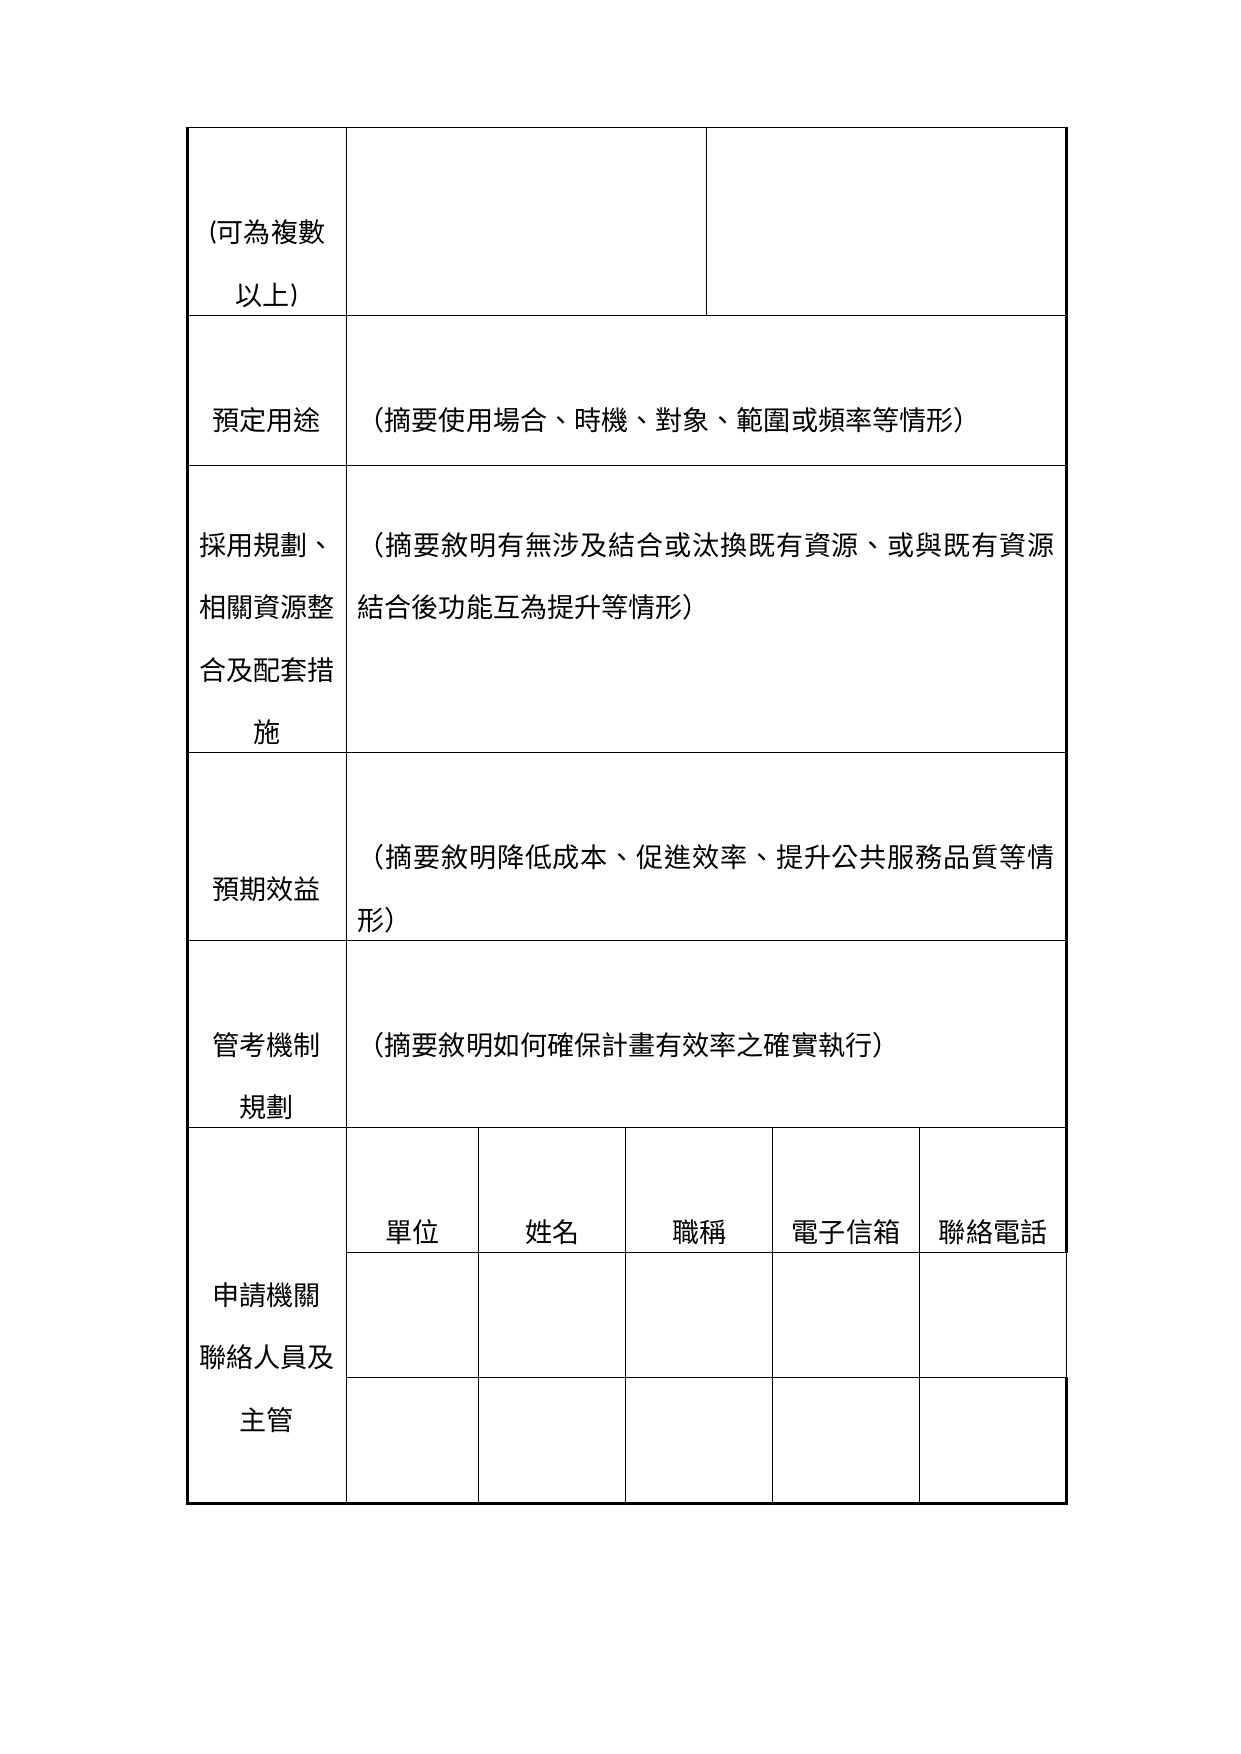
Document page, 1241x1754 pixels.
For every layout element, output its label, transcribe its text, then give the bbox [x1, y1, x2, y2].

table_cell [479, 1378, 625, 1502]
table_cell （摘要敘明有無涉及結合或汰換既有資源、或與既有資源結合後功能互為提升等情形） [347, 466, 1065, 752]
table_cell 管考機制 規劃 [189, 941, 346, 1127]
table_cell [626, 1253, 772, 1377]
table_cell 採用規劃、相關資源整合及配套措施 [189, 466, 346, 752]
table_cell 單位 [347, 1128, 478, 1252]
table_cell （摘要敘明如何確保計畫有效率之確實執行） [347, 941, 1065, 1127]
table_cell （摘要敘明降低成本、促進效率、提升公共服務品質等情形） [347, 753, 1065, 939]
table_cell [626, 1378, 772, 1502]
table_cell [479, 1253, 625, 1377]
table_cell [773, 1253, 919, 1377]
table_cell [347, 128, 706, 314]
table_cell 預期效益 [189, 753, 346, 939]
table_cell [347, 1378, 478, 1502]
table_cell [347, 1253, 478, 1377]
table_cell 電子信箱 [773, 1128, 919, 1252]
table_cell 預定用途 [189, 316, 346, 464]
table_cell [773, 1378, 919, 1502]
table_cell 申請機關 聯絡人員及主管 [189, 1128, 346, 1502]
table_cell [707, 128, 1065, 314]
table_cell (可為複數以上) [189, 128, 346, 314]
table_cell [920, 1378, 1065, 1502]
table_cell （摘要使用場合、時機、對象、範圍或頻率等情形） [347, 316, 1065, 464]
table_cell 姓名 [479, 1128, 625, 1252]
table_cell 聯絡電話 [920, 1128, 1065, 1252]
table_cell [920, 1253, 1066, 1377]
table_cell 職稱 [626, 1128, 772, 1252]
